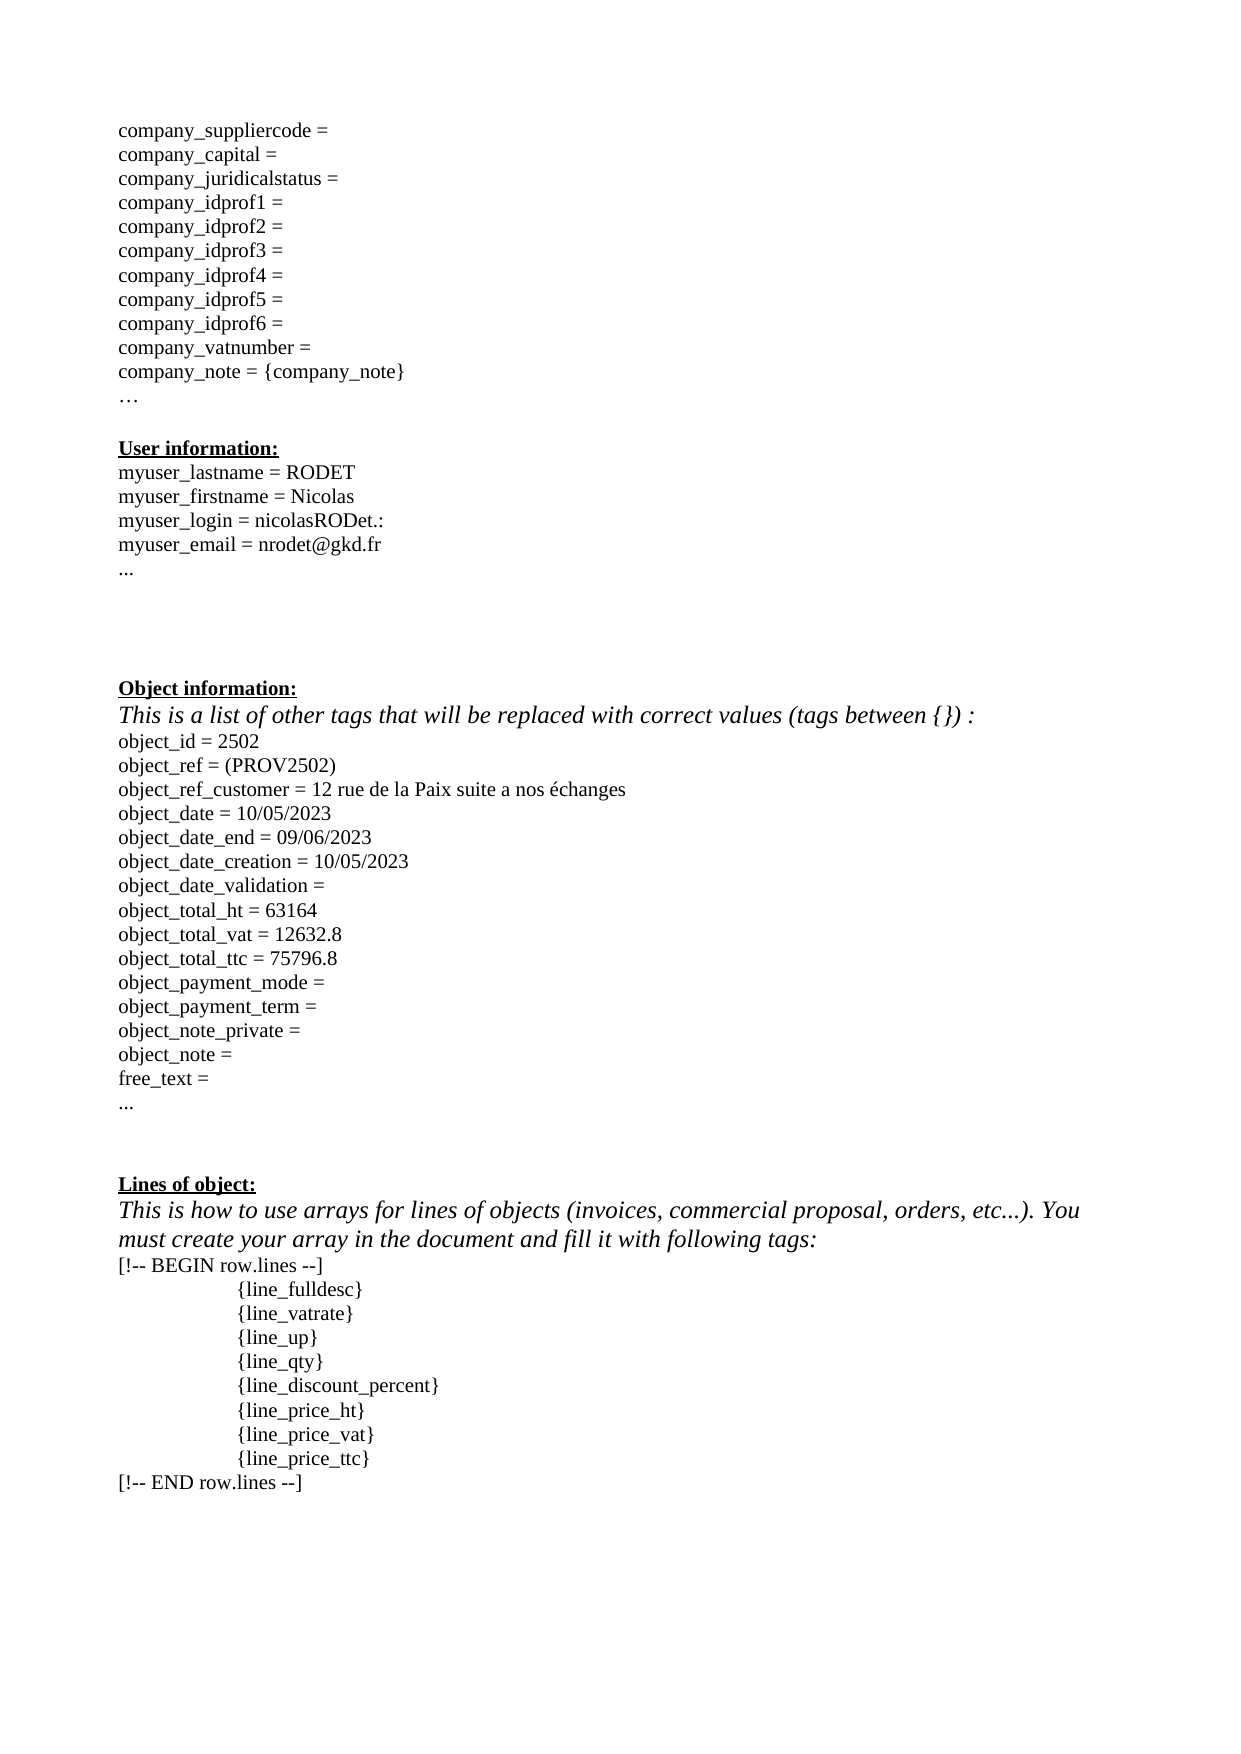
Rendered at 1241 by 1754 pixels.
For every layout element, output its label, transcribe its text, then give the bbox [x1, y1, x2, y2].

text … [118, 383, 1122, 407]
text User information: [118, 436, 1122, 460]
text {line_discount_percent} [118, 1373, 1122, 1397]
text company_juridicalstatus = [118, 166, 1122, 190]
text myuser_lastname = RODET [118, 460, 1122, 484]
text object_date_validation = [118, 873, 1122, 897]
text ... [118, 1090, 1122, 1114]
text object_note_private = [118, 1018, 1122, 1042]
text [!-- END row.lines --] [118, 1470, 1122, 1494]
text [!-- BEGIN row.lines --] [118, 1253, 1122, 1277]
text company_idprof5 = [118, 287, 1122, 311]
text company_idprof2 = [118, 214, 1122, 238]
text {line_up} [118, 1325, 1122, 1349]
text myuser_firstname = Nicolas [118, 484, 1122, 508]
text ... [118, 556, 1122, 580]
text free_text = [118, 1066, 1122, 1090]
text object_date_creation = 10/05/2023 [118, 849, 1122, 873]
text {line_price_ttc} [118, 1446, 1122, 1470]
text company_idprof1 = [118, 190, 1122, 214]
text {line_price_vat} [118, 1422, 1122, 1446]
text object_total_ht = 63164 [118, 897, 1122, 922]
text company_idprof4 = [118, 262, 1122, 287]
text company_note = {company_note} [118, 359, 1122, 383]
text {line_fulldesc} [118, 1277, 1122, 1301]
text object_date_end = 09/06/2023 [118, 825, 1122, 849]
text object_payment_mode = [118, 970, 1122, 994]
text {line_vatrate} [118, 1301, 1122, 1325]
text object_total_vat = 12632.8 [118, 922, 1122, 946]
text myuser_login = nicolasRODet.: [118, 508, 1122, 532]
text company_vatnumber = [118, 335, 1122, 359]
text {line_price_ht} [118, 1397, 1122, 1422]
text Lines of object: [118, 1172, 1122, 1196]
text object_ref_customer = 12 rue de la Paix suite a nos échanges [118, 777, 1122, 801]
text object_total_ttc = 75796.8 [118, 946, 1122, 970]
text object_ref = (PROV2502) [118, 753, 1122, 777]
text object_payment_term = [118, 994, 1122, 1018]
text {line_qty} [118, 1349, 1122, 1373]
text company_suppliercode = [118, 118, 1122, 142]
text Object information: [118, 676, 1122, 700]
text myuser_email = nrodet@gkd.fr [118, 532, 1122, 556]
text This is how to use arrays for lines of objects (invoices, commercial proposal, orders, etc...). You must create your array in the document and fill it with following tags: [118, 1196, 1122, 1253]
text company_capital = [118, 142, 1122, 166]
text object_note = [118, 1042, 1122, 1066]
text company_idprof3 = [118, 238, 1122, 262]
text company_idprof6 = [118, 311, 1122, 335]
text This is a list of other tags that will be replaced with correct values (tags between {}) : [118, 700, 1122, 729]
text object_date = 10/05/2023 [118, 801, 1122, 825]
text object_id = 2502 [118, 729, 1122, 753]
